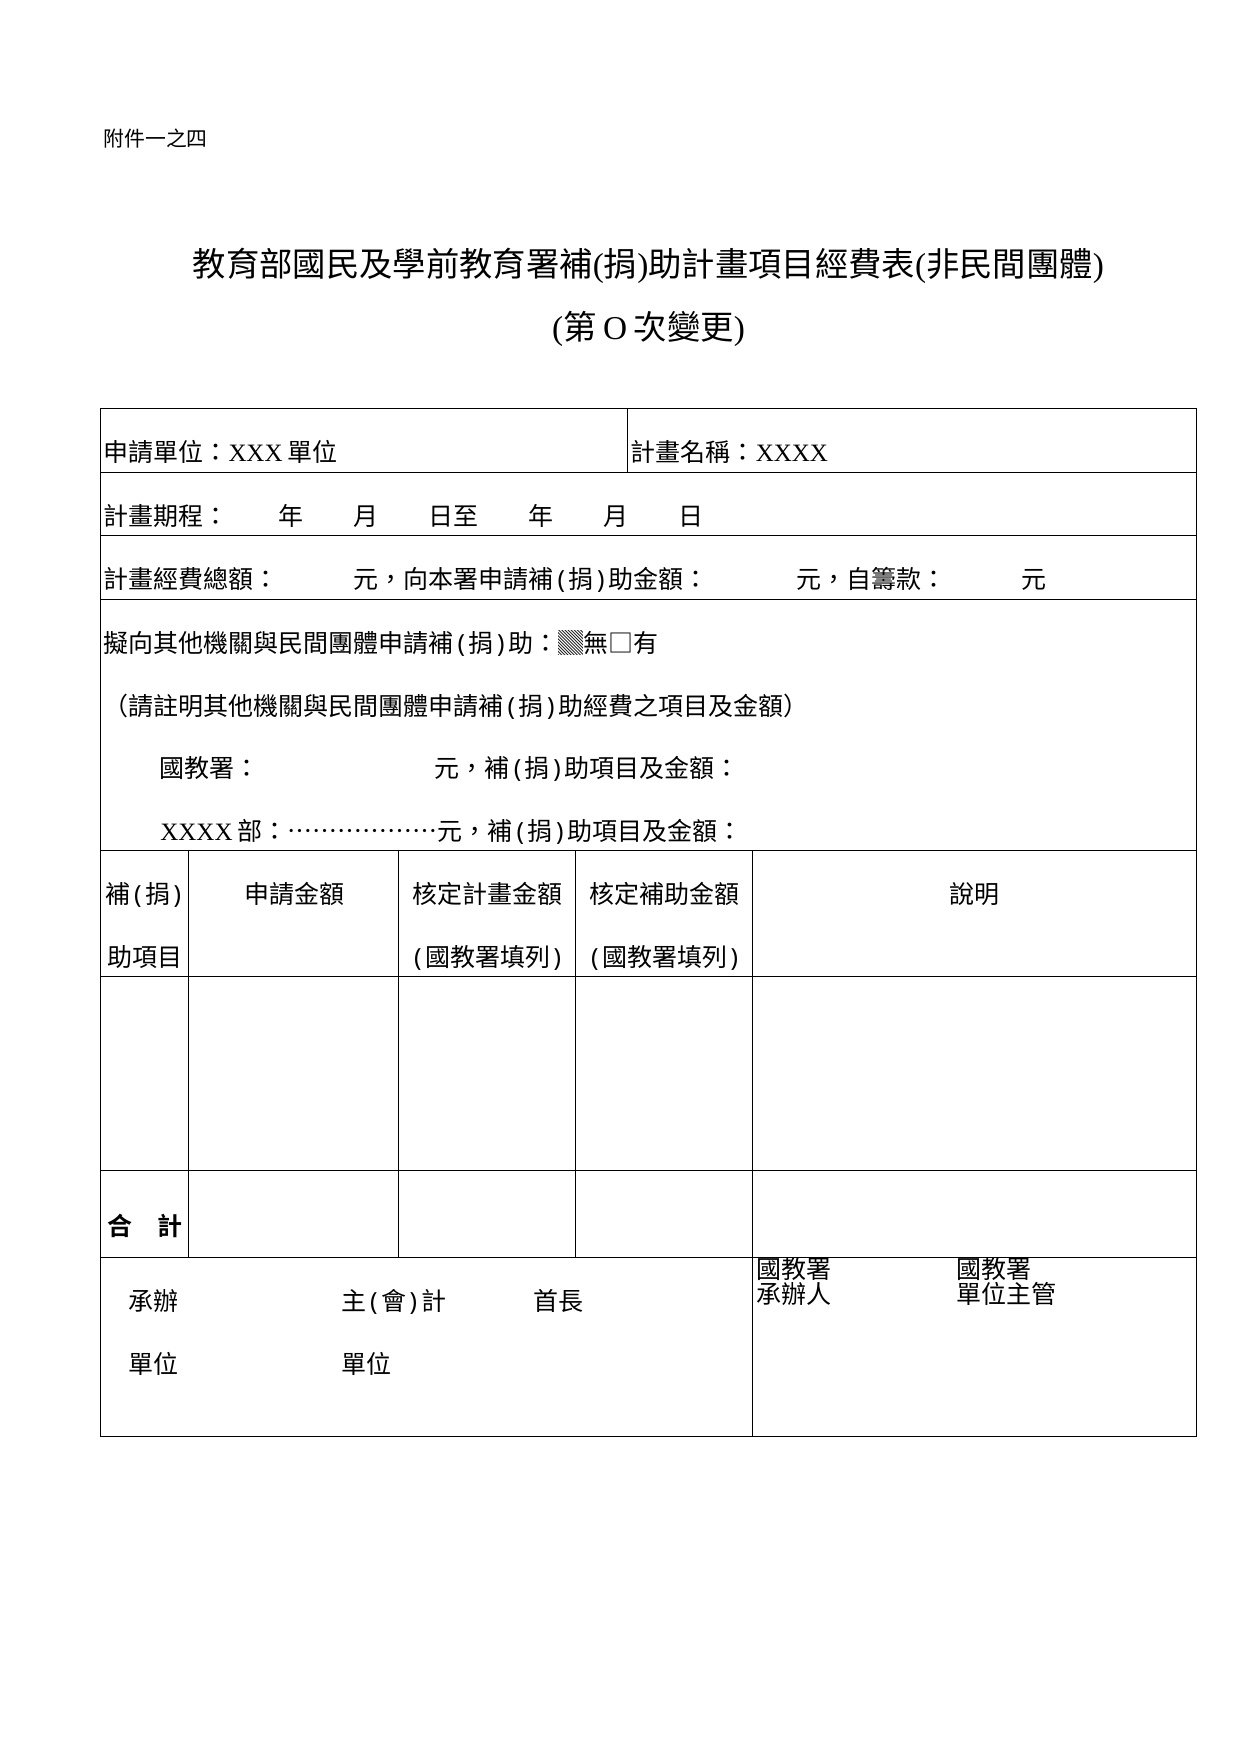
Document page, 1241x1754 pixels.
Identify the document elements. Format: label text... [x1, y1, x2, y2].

table_cell 國教署 國教署 承辦人 單位主管 [753, 1258, 1196, 1436]
table_cell 說明 [753, 851, 1196, 976]
table_cell [399, 977, 575, 1169]
table_cell 申請單位：XXX單位 [101, 409, 627, 472]
table_cell [399, 1171, 575, 1257]
table_cell 計畫期程： 年 月 日至 年 月 日 [101, 473, 1196, 535]
table_cell [576, 977, 752, 1169]
table_header [399, 96, 523, 158]
table_cell 教育部國民及學前教育署補(捐)助計畫項目經費表(非民間團體) (第O次變更) [100, 158, 1196, 346]
table_cell [753, 1171, 1196, 1257]
table_header [1111, 96, 1196, 158]
table_header 附件一之四 [100, 96, 399, 158]
table_cell [100, 346, 189, 408]
table_cell [101, 977, 188, 1169]
table_cell [189, 1171, 398, 1257]
table_cell 擬向其他機關與民間團體申請補(捐)助：▓無□有 （請註明其他機關與民間團體申請補(捐)助經費之項目及金額） 國教署： 元，補(捐)助項目及金額： XXXX部：………………元，補(捐)助項目及金額： [101, 600, 1196, 850]
table_header [523, 96, 729, 158]
table_cell [399, 346, 523, 408]
table_cell 承辦 主(會)計 首長 單位 單位 [101, 1258, 752, 1436]
table_cell 計畫經費總額： 元，向本署申請補(捐)助金額： 元，自籌款： 元 [101, 536, 1196, 599]
table_cell 計畫名稱：XXXX [628, 409, 1196, 472]
table_cell [753, 977, 1196, 1169]
table_cell 核定補助金額 (國教署填列) [576, 851, 752, 976]
table_cell [189, 346, 399, 408]
table_cell [189, 977, 398, 1169]
table_cell 核定計畫金額(國教署填列) [399, 851, 575, 976]
table_cell 補(捐)助項目 [101, 851, 188, 976]
table_cell [730, 346, 1111, 408]
table_cell [1111, 346, 1196, 408]
table_header [730, 96, 1111, 158]
table_cell [576, 1171, 752, 1257]
table_cell 申請金額 [189, 851, 398, 976]
table_cell [523, 346, 729, 408]
table_cell 合 計 [101, 1171, 188, 1257]
